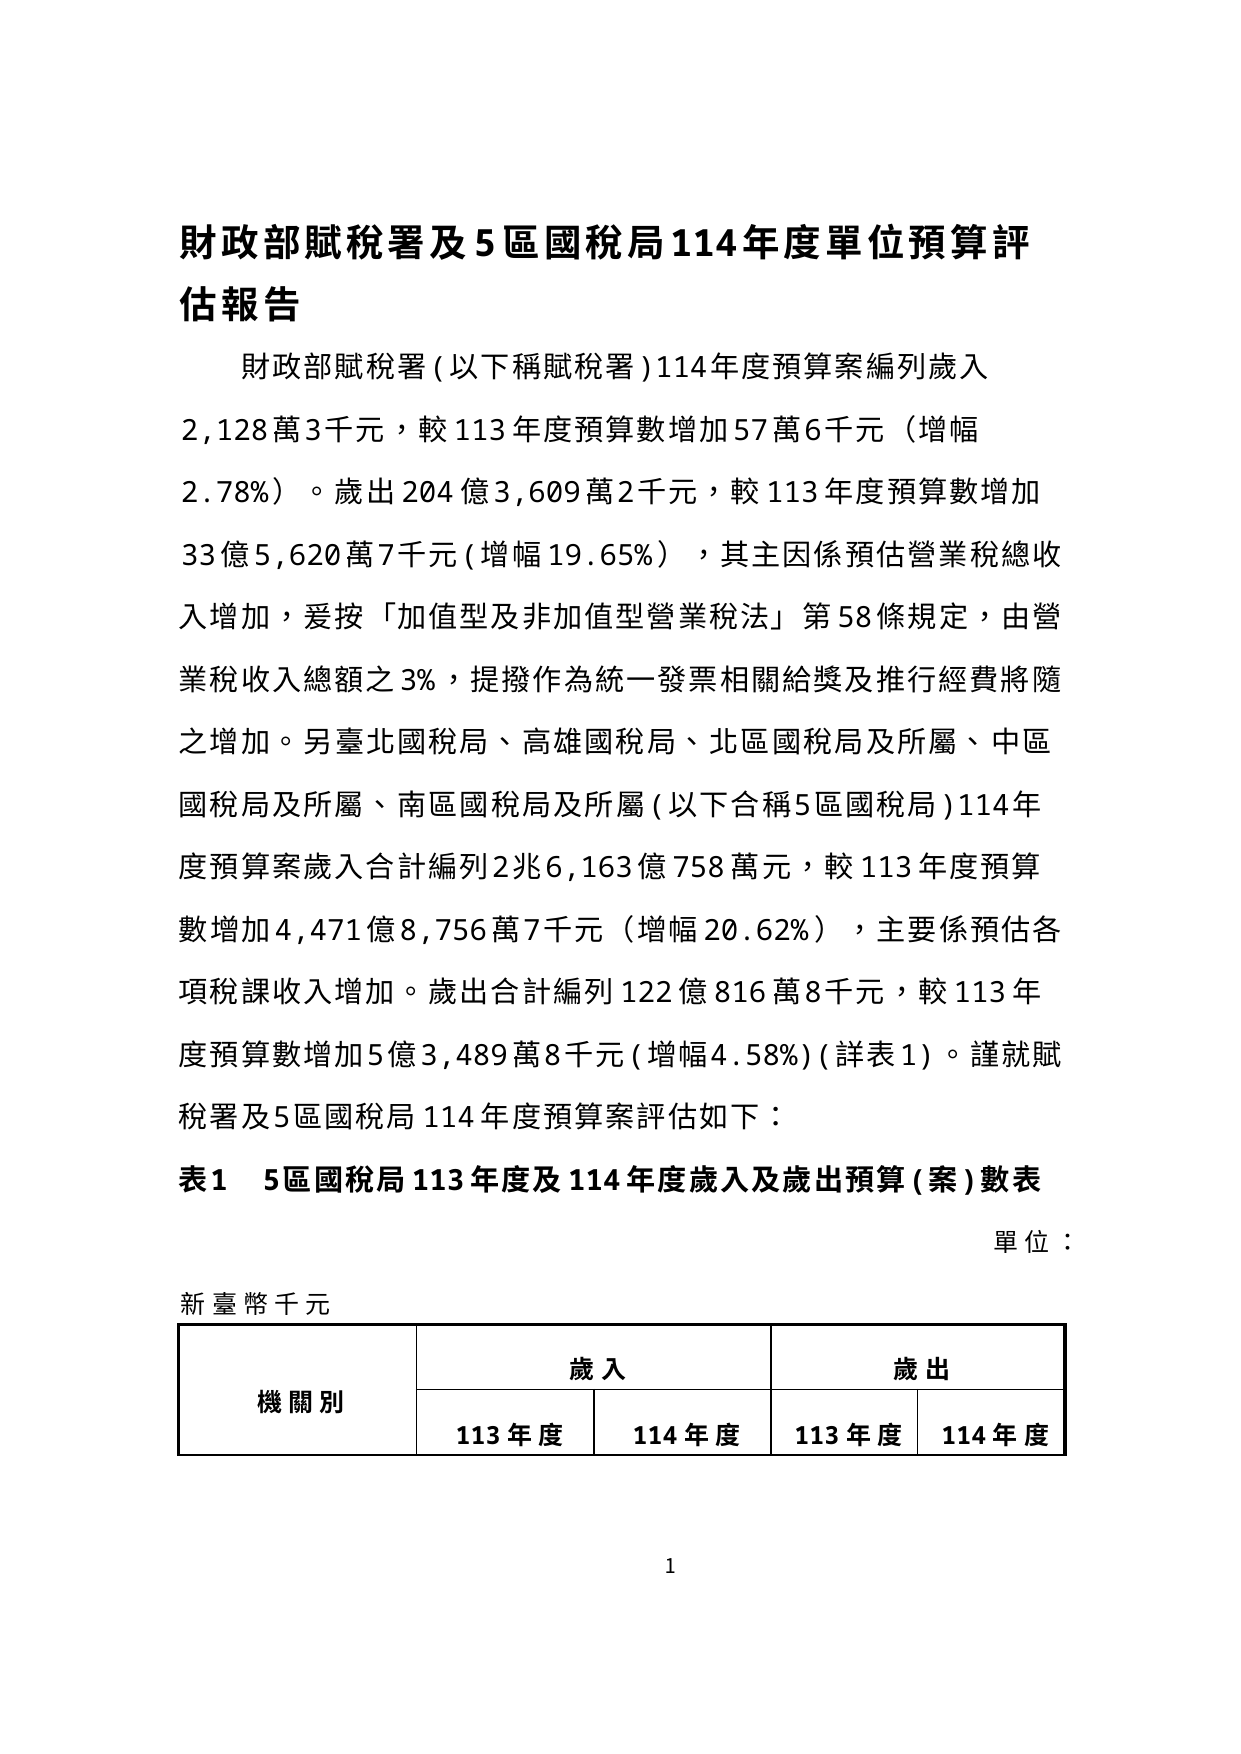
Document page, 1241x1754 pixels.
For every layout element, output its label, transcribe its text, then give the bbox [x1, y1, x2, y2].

text 表1 5區國稅局113年度及114年度歲入及歲出預算(案)數表 [177, 1136, 1063, 1198]
table_header 歲入 [417, 1326, 770, 1389]
text 單位：新臺幣千元 [177, 1198, 1063, 1323]
table_cell 113年度 [417, 1390, 593, 1454]
table_cell 114年度 [595, 1390, 770, 1454]
table_cell 113年度 [772, 1390, 917, 1454]
table_cell 114年度 [918, 1390, 1063, 1454]
table_header 機關別 [180, 1326, 416, 1454]
text 財政部賦稅署及5區國稅局114年度單位預算評估報告 [177, 198, 1063, 323]
table_header 歲出 [772, 1326, 1063, 1389]
text 財政部賦稅署(以下稱賦稅署)114年度預算案編列歲入2,128萬3千元，較113年度預算數增加57萬6千元（增幅2.78%）。歲出204億3,609萬2千元，較113年度預算數增加33億5,620萬7千元(增幅19.65%），其主因係預估營業稅總收入增加，爰按「加值型及非加值型營業稅法」第58條規定，由營業稅收入總額之3%，提撥作為統一發票相關給獎及推行經費將隨之增加。另臺北國稅局、高雄國稅局、北區國稅局及所屬、中區國稅局及所屬、南區國稅局及所屬(以下合稱5區國稅局)114年度預算案歲入合計編列2兆6,163億758萬元，較113年度預算數增加4,471億8,756萬7千元（增幅20.62%），主要係預估各項稅課收入增加。歲出合計編列122億816萬8千元，較113年度預算數增加5億3,489萬8千元(增幅4.58%)(詳表1)。謹就賦稅署及5區國稅局114年度預算案評估如下： [177, 323, 1063, 1136]
